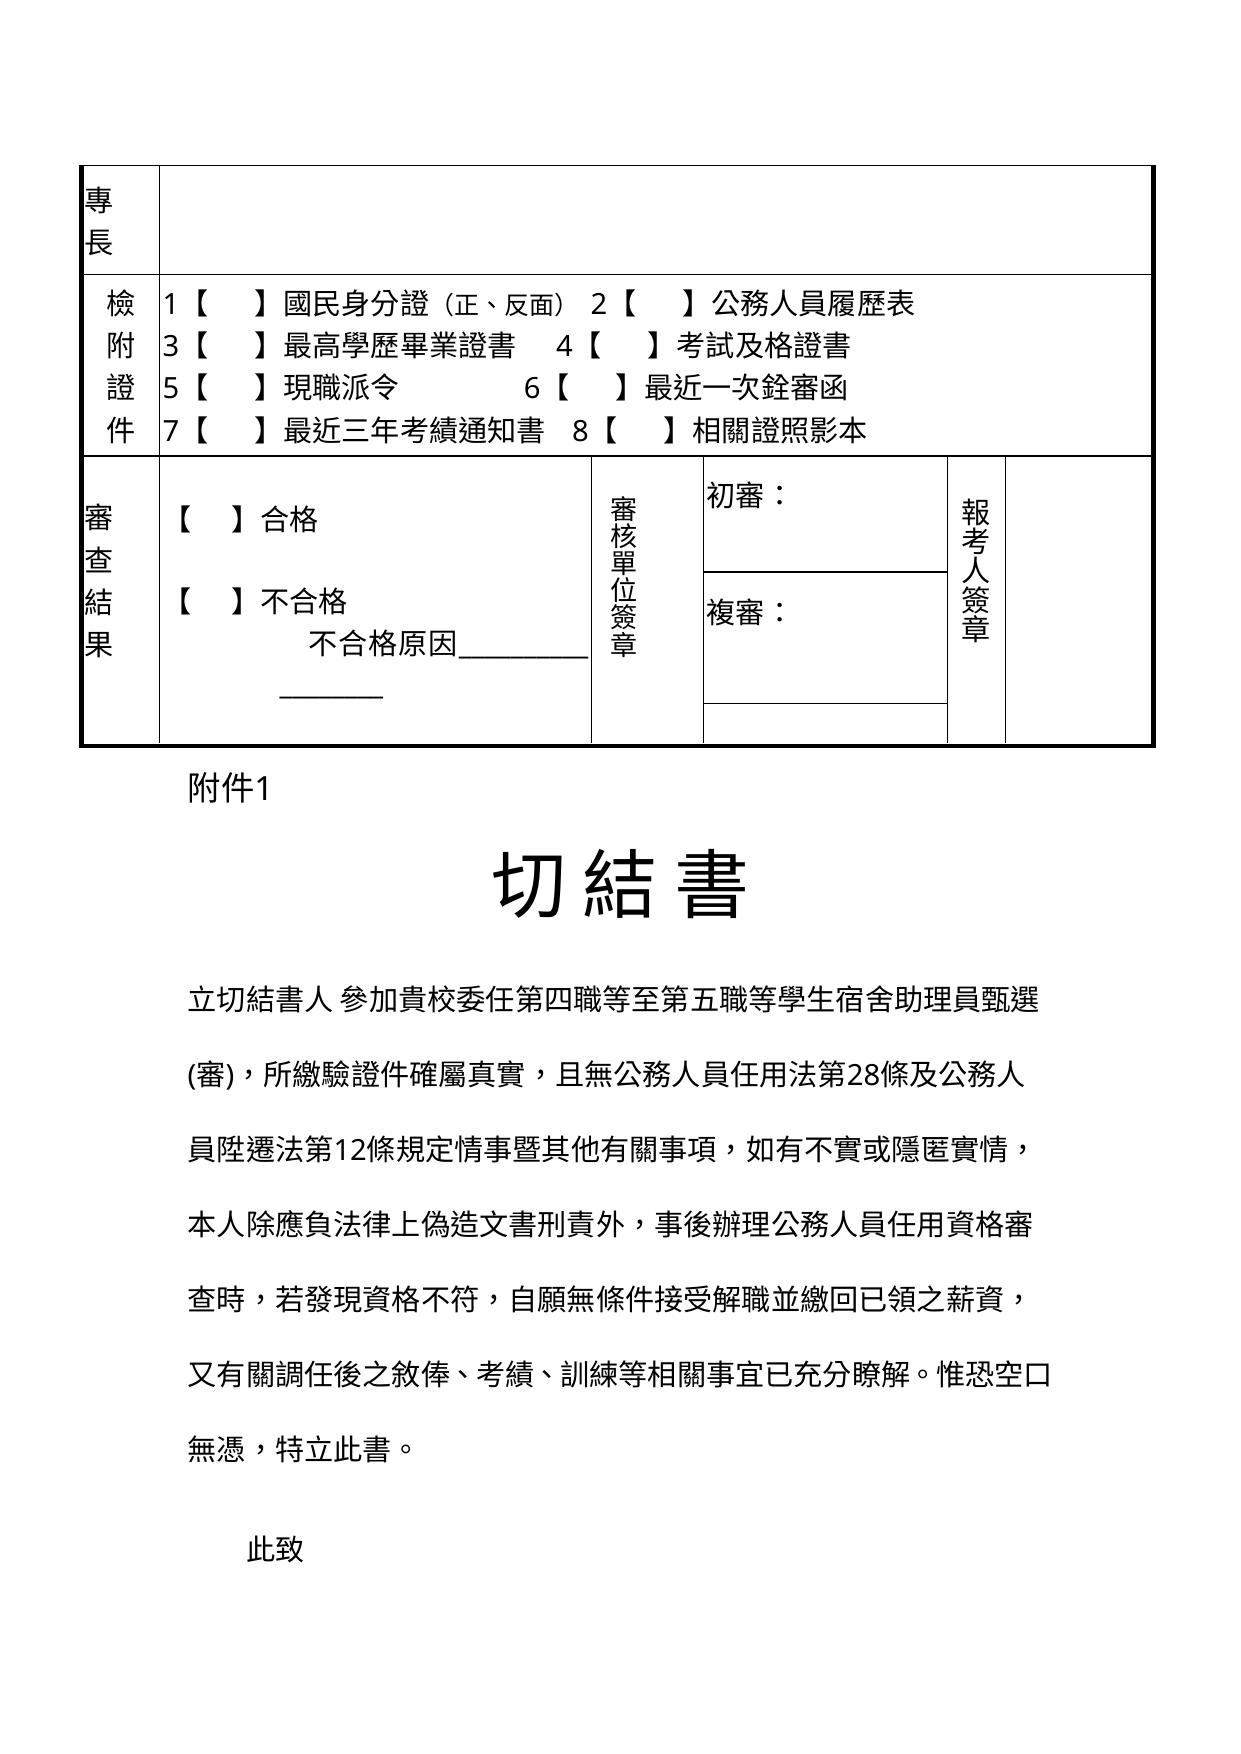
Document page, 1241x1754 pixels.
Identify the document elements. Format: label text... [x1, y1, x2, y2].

text 此致 [187, 1511, 1053, 1586]
table_cell 1【 】國民身分證（正、反面） 2【 】公務人員履歷表 3【 】最高學歷畢業證書 4【 】考試及格證書 5【 】現職派令 6【 】最近一次銓審函 7【 】最近三年考績通知書 8【 】相關證照影本 [160, 275, 1151, 455]
table_cell [1006, 703, 1151, 743]
text 切 結 書 [187, 823, 1053, 936]
table_cell 審核單位簽章 [592, 457, 703, 703]
table_cell [84, 703, 159, 743]
table_cell 複審： [704, 573, 947, 703]
table_cell [704, 704, 947, 743]
table_cell [1006, 457, 1151, 703]
table_cell 檢 附 證 件 [84, 275, 159, 455]
table_cell 【 】合格 【 】不合格 不合格原因__________________ [160, 457, 591, 703]
table_cell [592, 703, 703, 743]
table_cell [160, 166, 1151, 274]
table_cell 專 長 [84, 166, 159, 274]
text 附件1 [187, 748, 1053, 823]
table_cell 審 查 結 果 [84, 457, 159, 703]
table_cell 報考人簽章 [948, 457, 1005, 703]
table_cell 初審： [704, 457, 947, 571]
table_cell [160, 703, 591, 743]
table_cell [948, 703, 1005, 743]
text 立切結書人 參加貴校委任第四職等至第五職等學生宿舍助理員甄選(審)，所繳驗證件確屬真實，且無公務人員任用法第28條及公務人員陞遷法第12條規定情事暨其他有關事項，如有不實或隱匿實情，本人除應負法律上偽造文書刑責外，事後辦理公務人員任用資格審查時，若發現資格不符，自願無條件接受解職並繳回已領之薪資，又有關調任後之敘俸、考績、訓練等相關事宜已充分瞭解。惟恐空口無憑，特立此書。 [187, 961, 1053, 1486]
